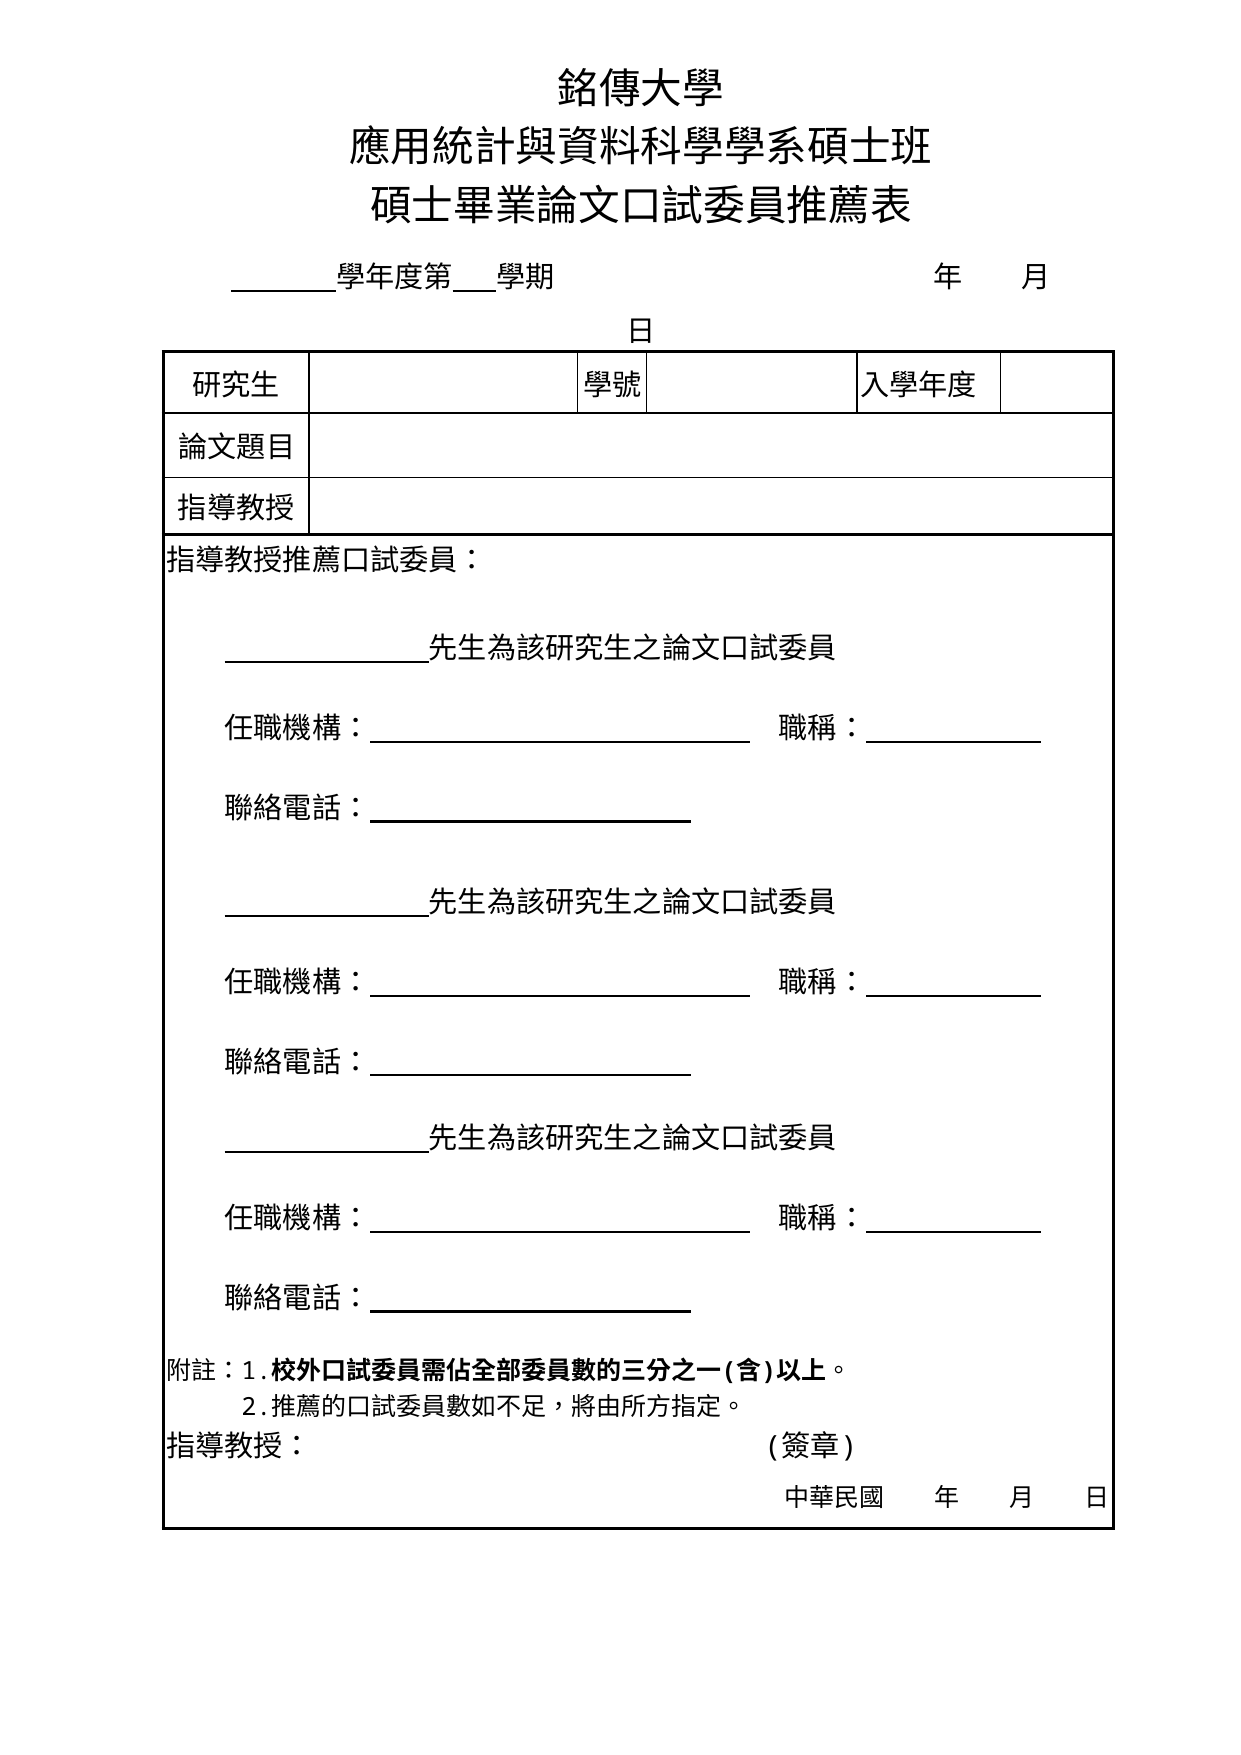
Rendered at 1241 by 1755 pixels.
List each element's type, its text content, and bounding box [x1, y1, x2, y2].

text 學年度第 學期 年 月 日 [187, 242, 1094, 350]
table_header [1001, 353, 1112, 412]
table_header [647, 353, 856, 412]
table_cell [310, 478, 1112, 533]
text 碩士畢業論文口試委員推薦表 [187, 183, 1094, 229]
table_header 學號 [578, 353, 646, 412]
table_header [310, 353, 577, 412]
table_header 研究生 [165, 353, 308, 412]
text 應用統計與資料科學學系碩士班 [187, 125, 1094, 171]
table_cell [310, 414, 1112, 477]
table_cell 指導教授推薦口試委員： 先生為該研究生之論文口試委員 任職機構： 職稱： 聯絡電話： 先生為該研究生之論文口試委員 任職機構： 職稱： 聯絡電話： 先生為該研究生之論文口試委員 任職機構： 職稱： 聯絡電話： 附註：1.校外口試委員需佔全部委員數的三分之一(含)以上。 2.推薦的口試委員數如不足，將由所方指定。 指導教授： (簽章) 中華民國 年 月 日 [165, 536, 1112, 1527]
table_cell 指導教授 [165, 478, 308, 533]
text 銘傳大學 [187, 67, 1094, 112]
table_header 入學年度 [858, 353, 1000, 412]
table_cell 論文題目 [165, 414, 308, 477]
